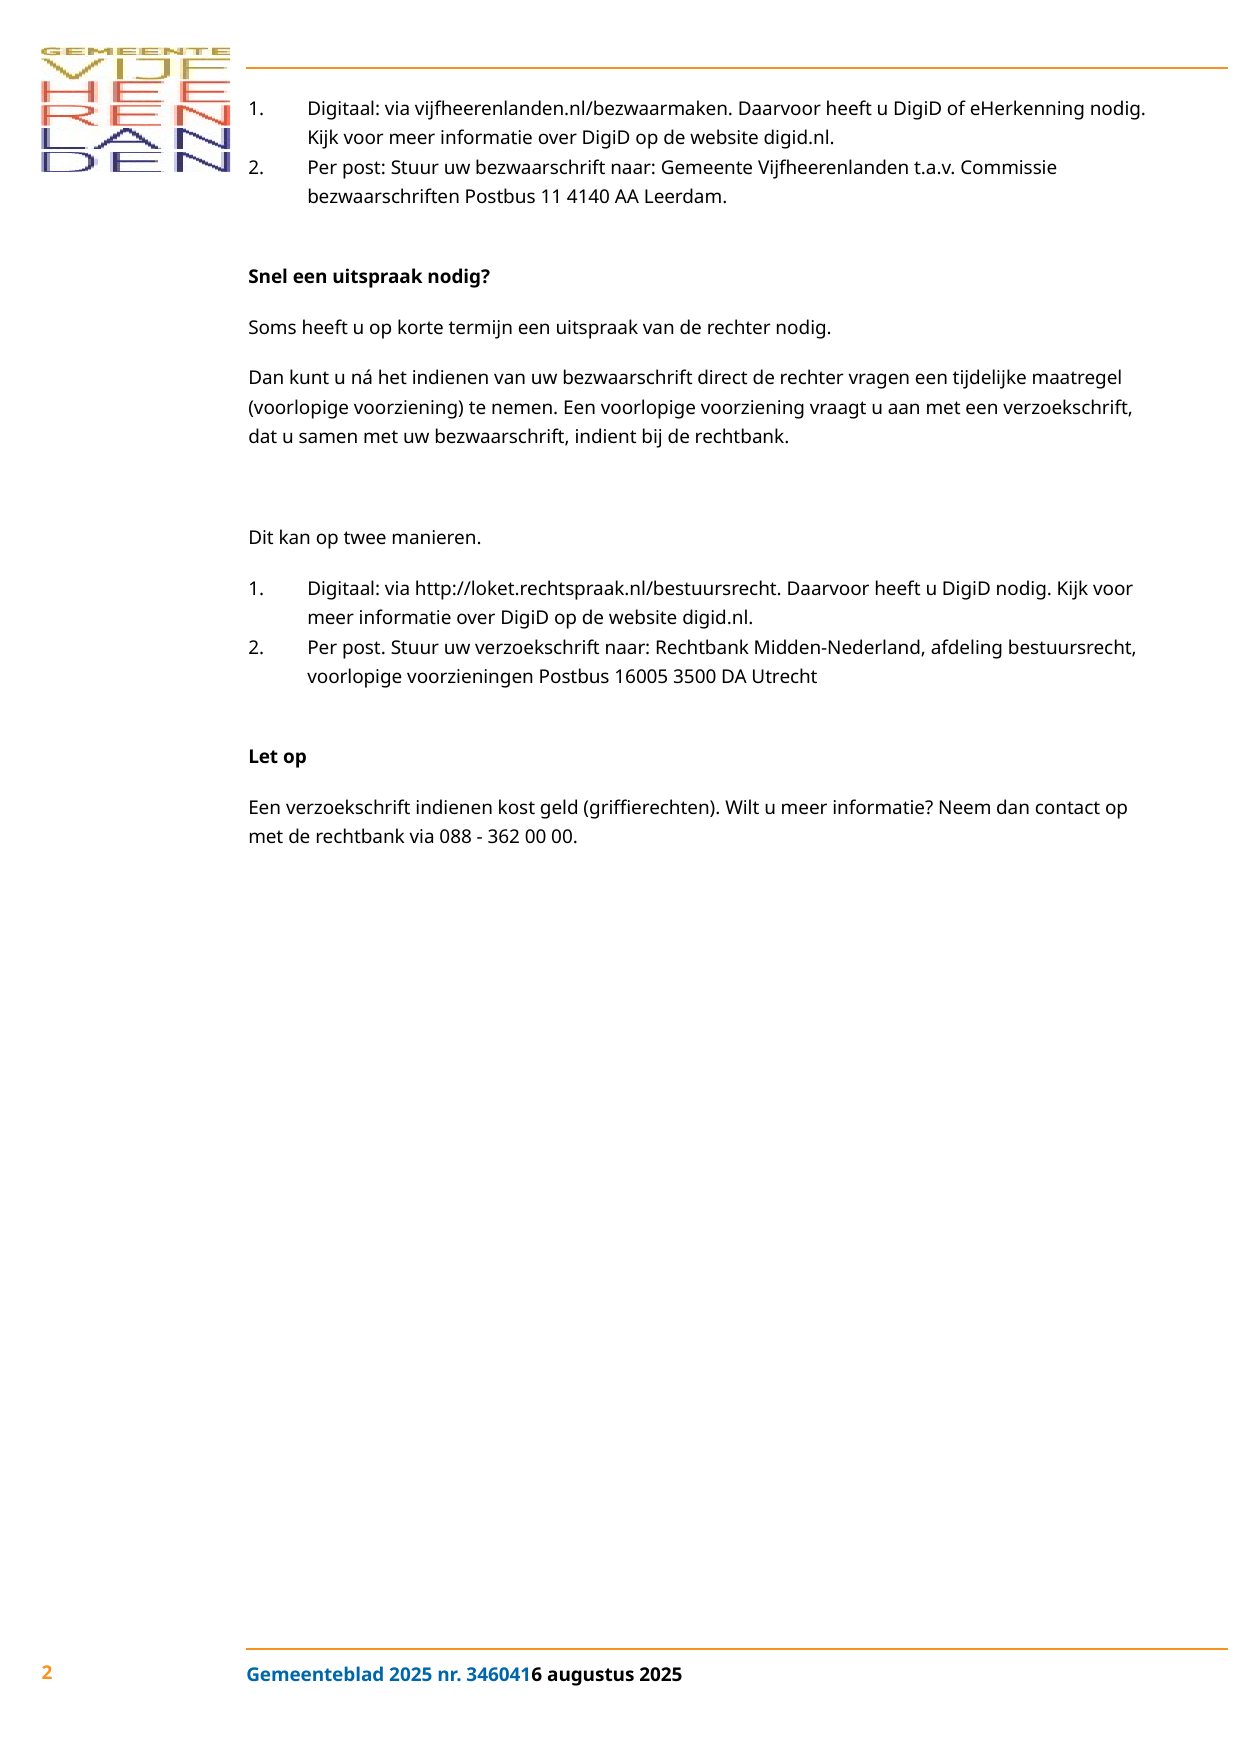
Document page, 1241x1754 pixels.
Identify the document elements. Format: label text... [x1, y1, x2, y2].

text Dan kunt u ná het indienen van uw bezwaarschrift direct de rechter vragen een tijdelijke maatregel (voorlopige voorziening) te nemen. Een voorlopige voorziening vraagt u aan met een verzoekschrift, dat u samen met uw bezwaarschrift, indient bij de rechtbank. [248, 364, 1152, 449]
list Per post: Stuur uw bezwaarschrift naar: Gemeente Vijfheerenlanden t.a.v. Commissie bezwaarschriften Postbus 11 4140 AA Leerdam. [248, 154, 1152, 209]
text Een verzoekschrift indienen kost geld (griffierechten). Wilt u meer informatie? Neem dan contact op met de rechtbank via 088 - 362 00 00. [248, 794, 1152, 849]
list Digitaal: via http://loket.rechtspraak.nl/bestuursrecht. Daarvoor heeft u DigiD nodig. Kijk voor meer informatie over DigiD op de website digid.nl. [248, 575, 1152, 630]
list Digitaal: via vijfheerenlanden.nl/bezwaarmaken. Daarvoor heeft u DigiD of eHerkenning nodig. Kijk voor meer informatie over DigiD op de website digid.nl. [248, 95, 1152, 150]
text Snel een uitspraak nodig? [248, 263, 1152, 289]
text Dit kan op twee manieren. [248, 524, 1152, 550]
picture [41, 47, 231, 172]
text Soms heeft u op korte termijn een uitspraak van de rechter nodig. [248, 314, 1152, 340]
text Let op [248, 743, 1152, 769]
list Per post. Stuur uw verzoekschrift naar: Rechtbank Midden-Nederland, afdeling bestuursrecht, voorlopige voorzieningen Postbus 16005 3500 DA Utrecht [248, 634, 1152, 689]
